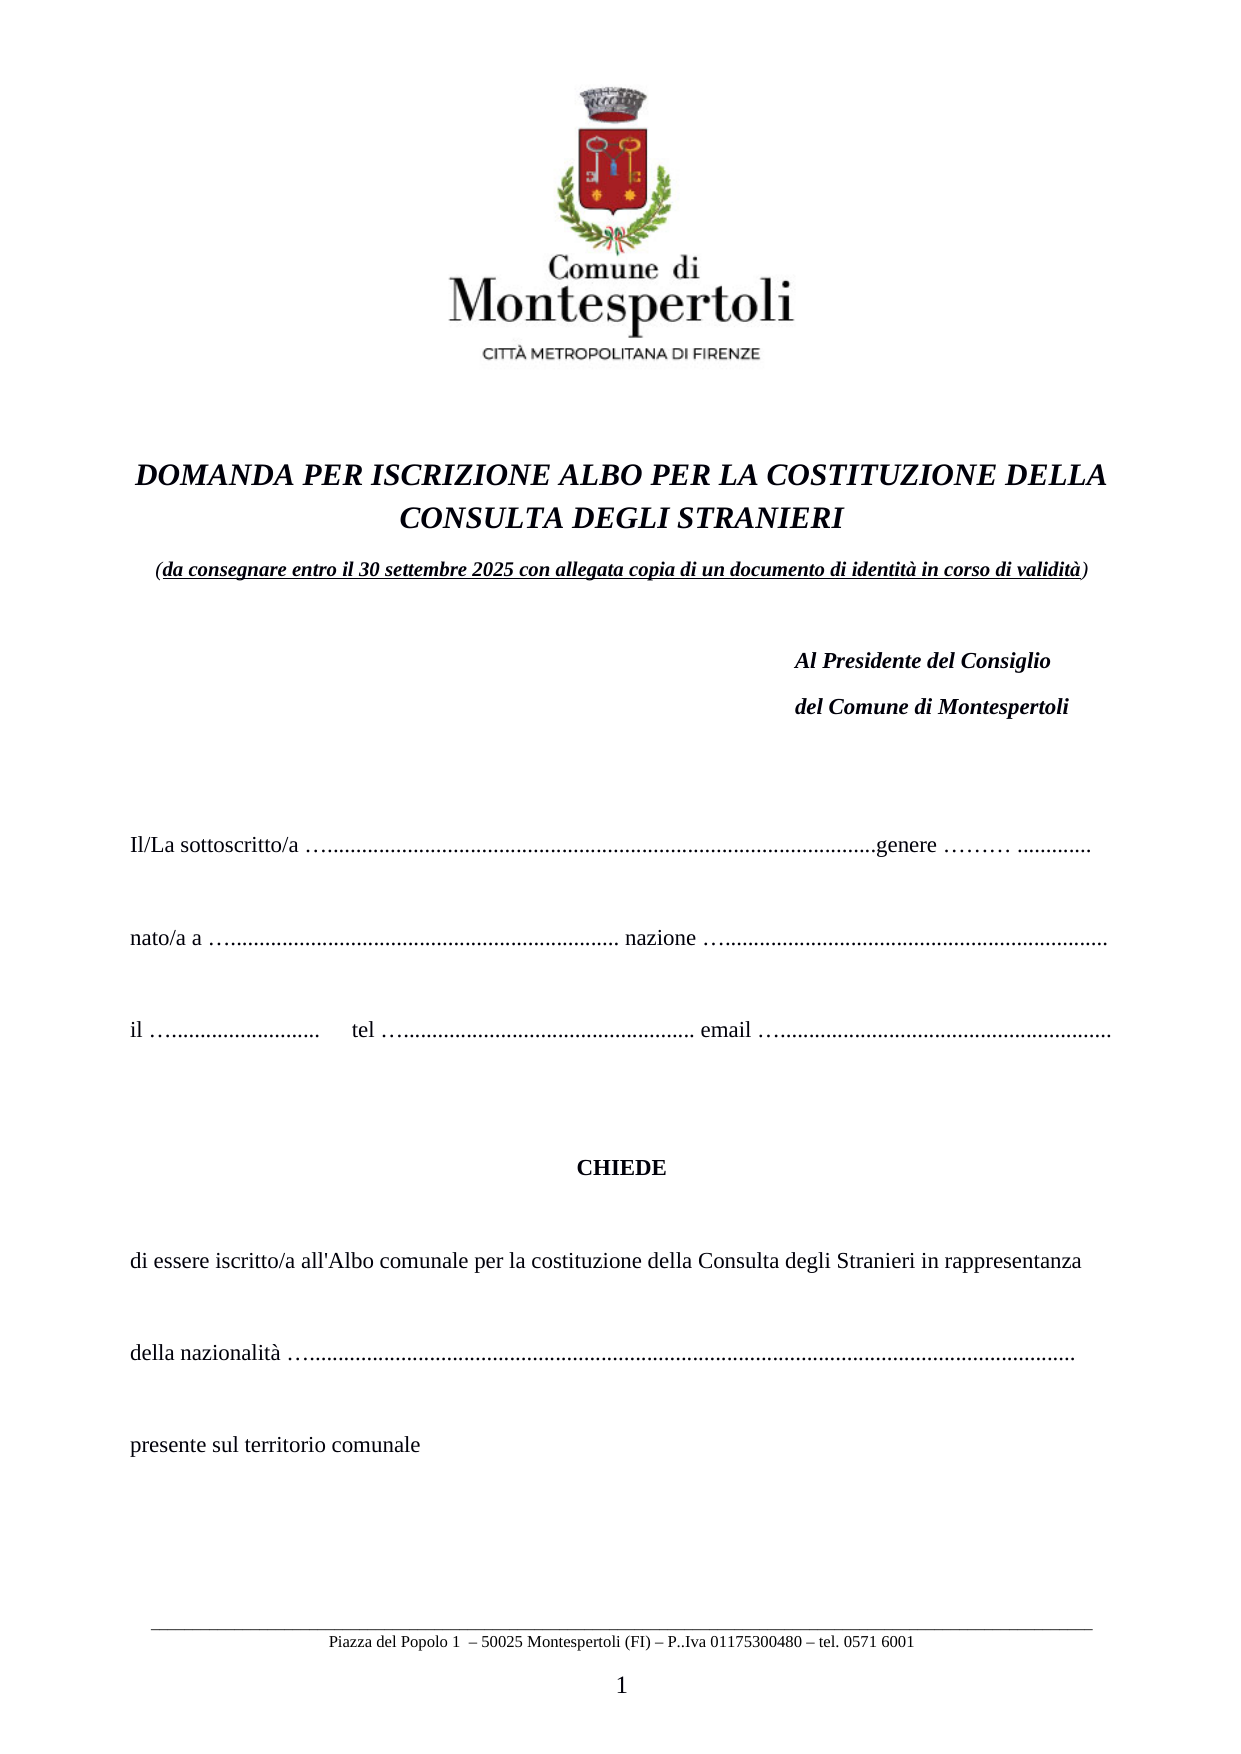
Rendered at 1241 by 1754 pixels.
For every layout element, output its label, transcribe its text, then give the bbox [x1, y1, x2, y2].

text Il/La sottoscritto/a …................................................................................................genere ……… ............. [130, 831, 1113, 858]
text (da consegnare entro il 30 settembre 2025 con allegata copia di un documento di identità in corso di validità) [130, 557, 1113, 581]
text presente sul territorio comunale [130, 1431, 1113, 1458]
text Al Presidente del Consiglio [130, 647, 1113, 673]
text CHIEDE [130, 1154, 1113, 1181]
text nato/a a ….................................................................... nazione …................................................................... [130, 924, 1113, 950]
picture [354, 74, 889, 384]
text DOMANDA PER ISCRIZIONE ALBO PER LA COSTITUZIONE DELLA CONSULTA DEGLI STRANIERI [130, 456, 1113, 536]
text di essere iscritto/a all'Albo comunale per la costituzione della Consulta degli Stranieri in rappresentanza [130, 1247, 1113, 1273]
text del Comune di Montespertoli [130, 693, 1113, 719]
text della nazionalità …...................................................................................................................................... [130, 1339, 1113, 1365]
text il ….......................... tel …................................................... email ….......................................................... [130, 1016, 1113, 1042]
